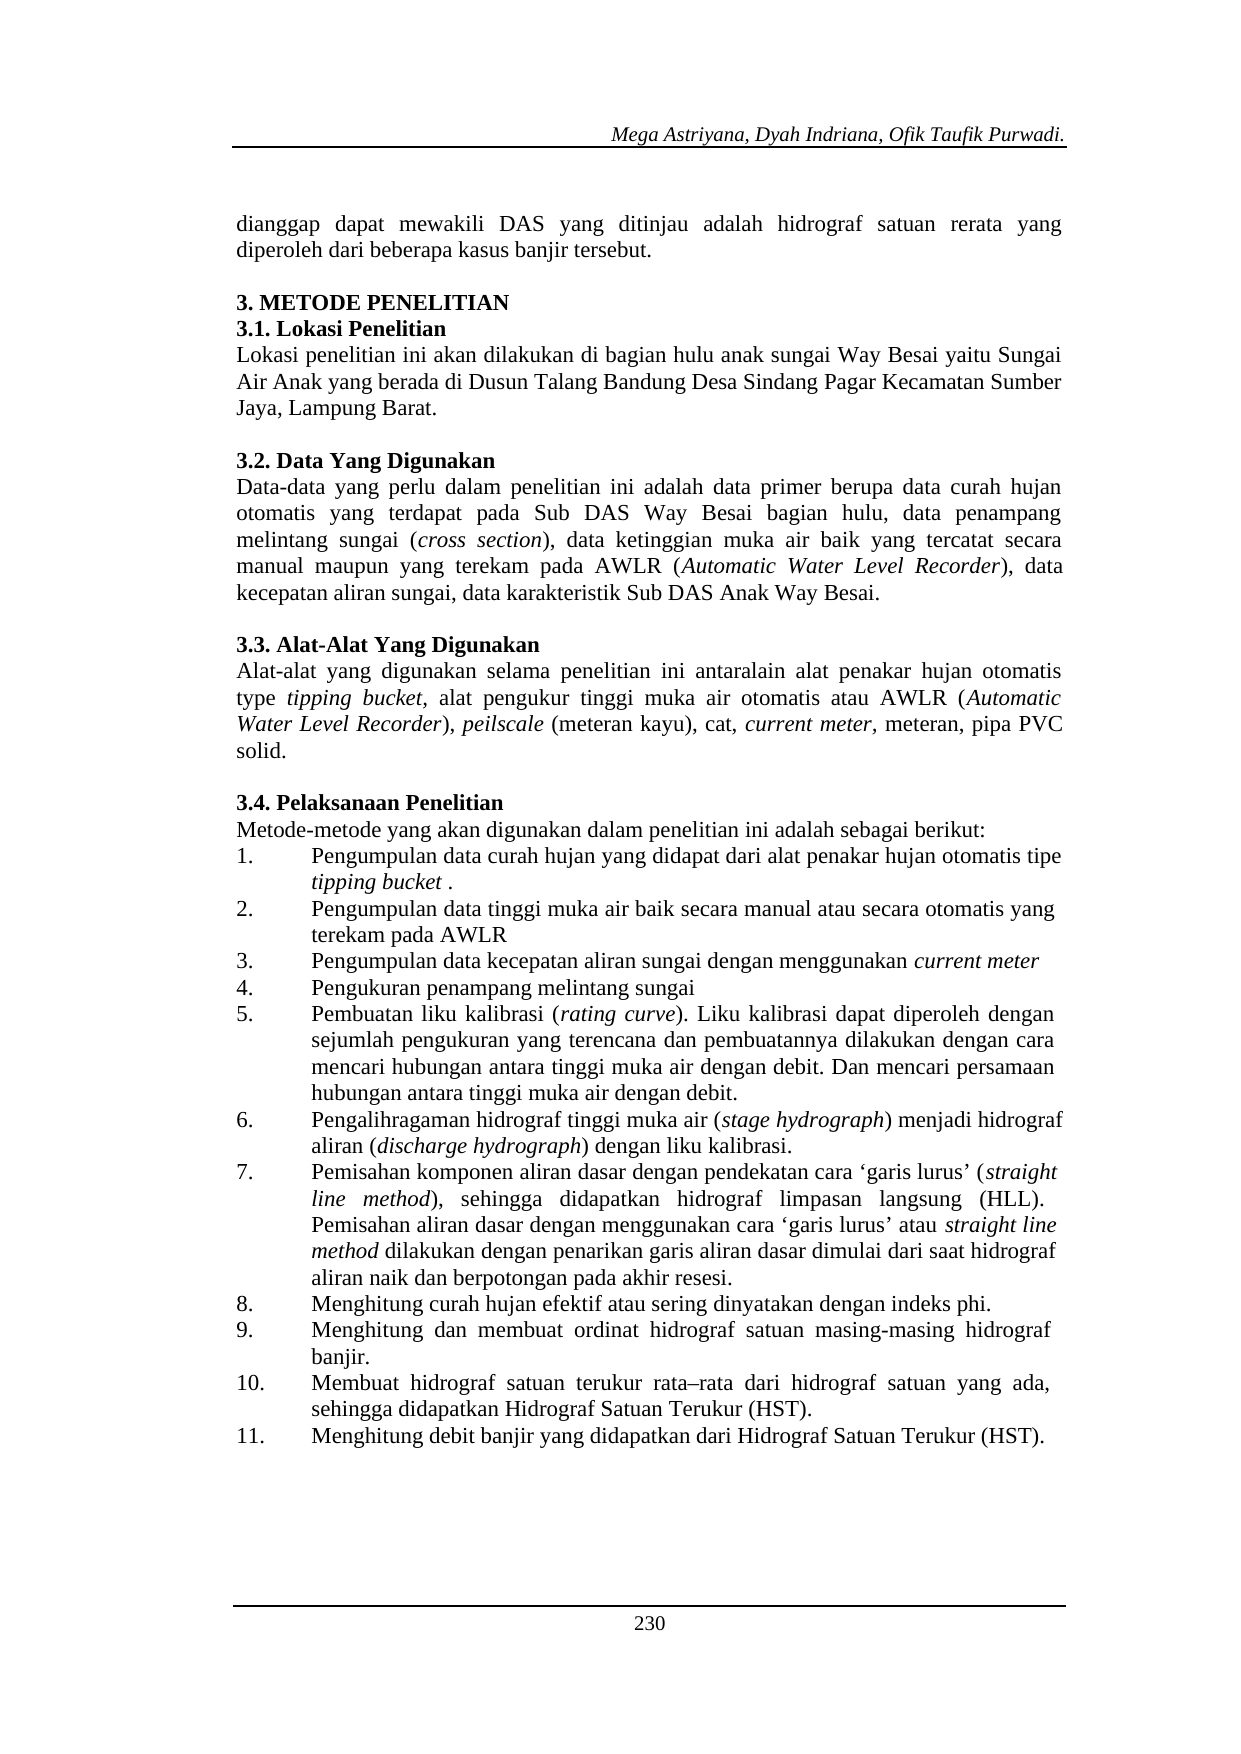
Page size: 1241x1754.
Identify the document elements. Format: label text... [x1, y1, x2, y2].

text 2. Pengumpulan data tinggi muka air baik secara manual atau secara otomatis yang terekam pada AWLR [236, 895, 1063, 947]
text Alat-alat yang digunakan selama penelitian ini antaralain alat penakar hujan otomatis type tipping bucket, alat pengukur tinggi muka air otomatis atau AWLR (Automatic Water Level Recorder), peilscale (meteran kayu), cat, current meter, meteran, pipa PVC solid. [236, 658, 1063, 763]
text 6. Pengalihragaman hidrograf tinggi muka air (stage hydrograph) menjadi hidrograf aliran (discharge hydrograph) dengan liku kalibrasi. [236, 1106, 1063, 1158]
text 8. Menghitung curah hujan efektif atau sering dinyatakan dengan indeks phi. [236, 1290, 1063, 1316]
text 3.3. Alat-Alat Yang Digunakan [236, 631, 1063, 658]
text 1. Pengumpulan data curah hujan yang didapat dari alat penakar hujan otomatis tipe tipping bucket . [236, 842, 1063, 895]
text dianggap dapat mewakili DAS yang ditinjau adalah hidrograf satuan rerata yang diperoleh dari beberapa kasus banjir tersebut. [236, 209, 1063, 262]
text 7. Pemisahan komponen aliran dasar dengan pendekatan cara ‘garis lurus’ (straight line method), sehingga didapatkan hidrograf limpasan langsung (HLL). Pemisahan aliran dasar dengan menggunakan cara ‘garis lurus’ atau straight line method dilakukan dengan penarikan garis aliran dasar dimulai dari saat hidrograf aliran naik dan berpotongan pada akhir resesi. [236, 1158, 1063, 1290]
text 3. Pengumpulan data kecepatan aliran sungai dengan menggunakan current meter [236, 947, 1063, 974]
text 4. Pengukuran penampang melintang sungai [236, 974, 1063, 1000]
text Lokasi penelitian ini akan dilakukan di bagian hulu anak sungai Way Besai yaitu Sungai Air Anak yang berada di Dusun Talang Bandung Desa Sindang Pagar Kecamatan Sumber Jaya, Lampung Barat. [236, 341, 1063, 420]
text 9. Menghitung dan membuat ordinat hidrograf satuan masing-masing hidrograf banjir. [236, 1316, 1063, 1369]
text 3.4. Pelaksanaan Penelitian [236, 789, 1063, 816]
text 3. METODE PENELITIAN [236, 289, 1063, 315]
text 3.1. Lokasi Penelitian [236, 315, 1063, 341]
text 11. Menghitung debit banjir yang didapatkan dari Hidrograf Satuan Terukur (HST). [236, 1422, 1063, 1448]
text Metode-metode yang akan digunakan dalam penelitian ini adalah sebagai berikut: [236, 816, 1063, 842]
text 3.2. Data Yang Digunakan [236, 447, 1063, 473]
text Data-data yang perlu dalam penelitian ini adalah data primer berupa data curah hujan otomatis yang terdapat pada Sub DAS Way Besai bagian hulu, data penampang melintang sungai (cross section), data ketinggian muka air baik yang tercatat secara manual maupun yang terekam pada AWLR (Automatic Water Level Recorder), data kecepatan aliran sungai, data karakteristik Sub DAS Anak Way Besai. [236, 473, 1063, 605]
text 5. Pembuatan liku kalibrasi (rating curve). Liku kalibrasi dapat diperoleh dengan sejumlah pengukuran yang terencana dan pembuatannya dilakukan dengan cara mencari hubungan antara tinggi muka air dengan debit. Dan mencari persamaan hubungan antara tinggi muka air dengan debit. [236, 1000, 1063, 1106]
text 10. Membuat hidrograf satuan terukur rata–rata dari hidrograf satuan yang ada, sehingga didapatkan Hidrograf Satuan Terukur (HST). [236, 1369, 1063, 1422]
